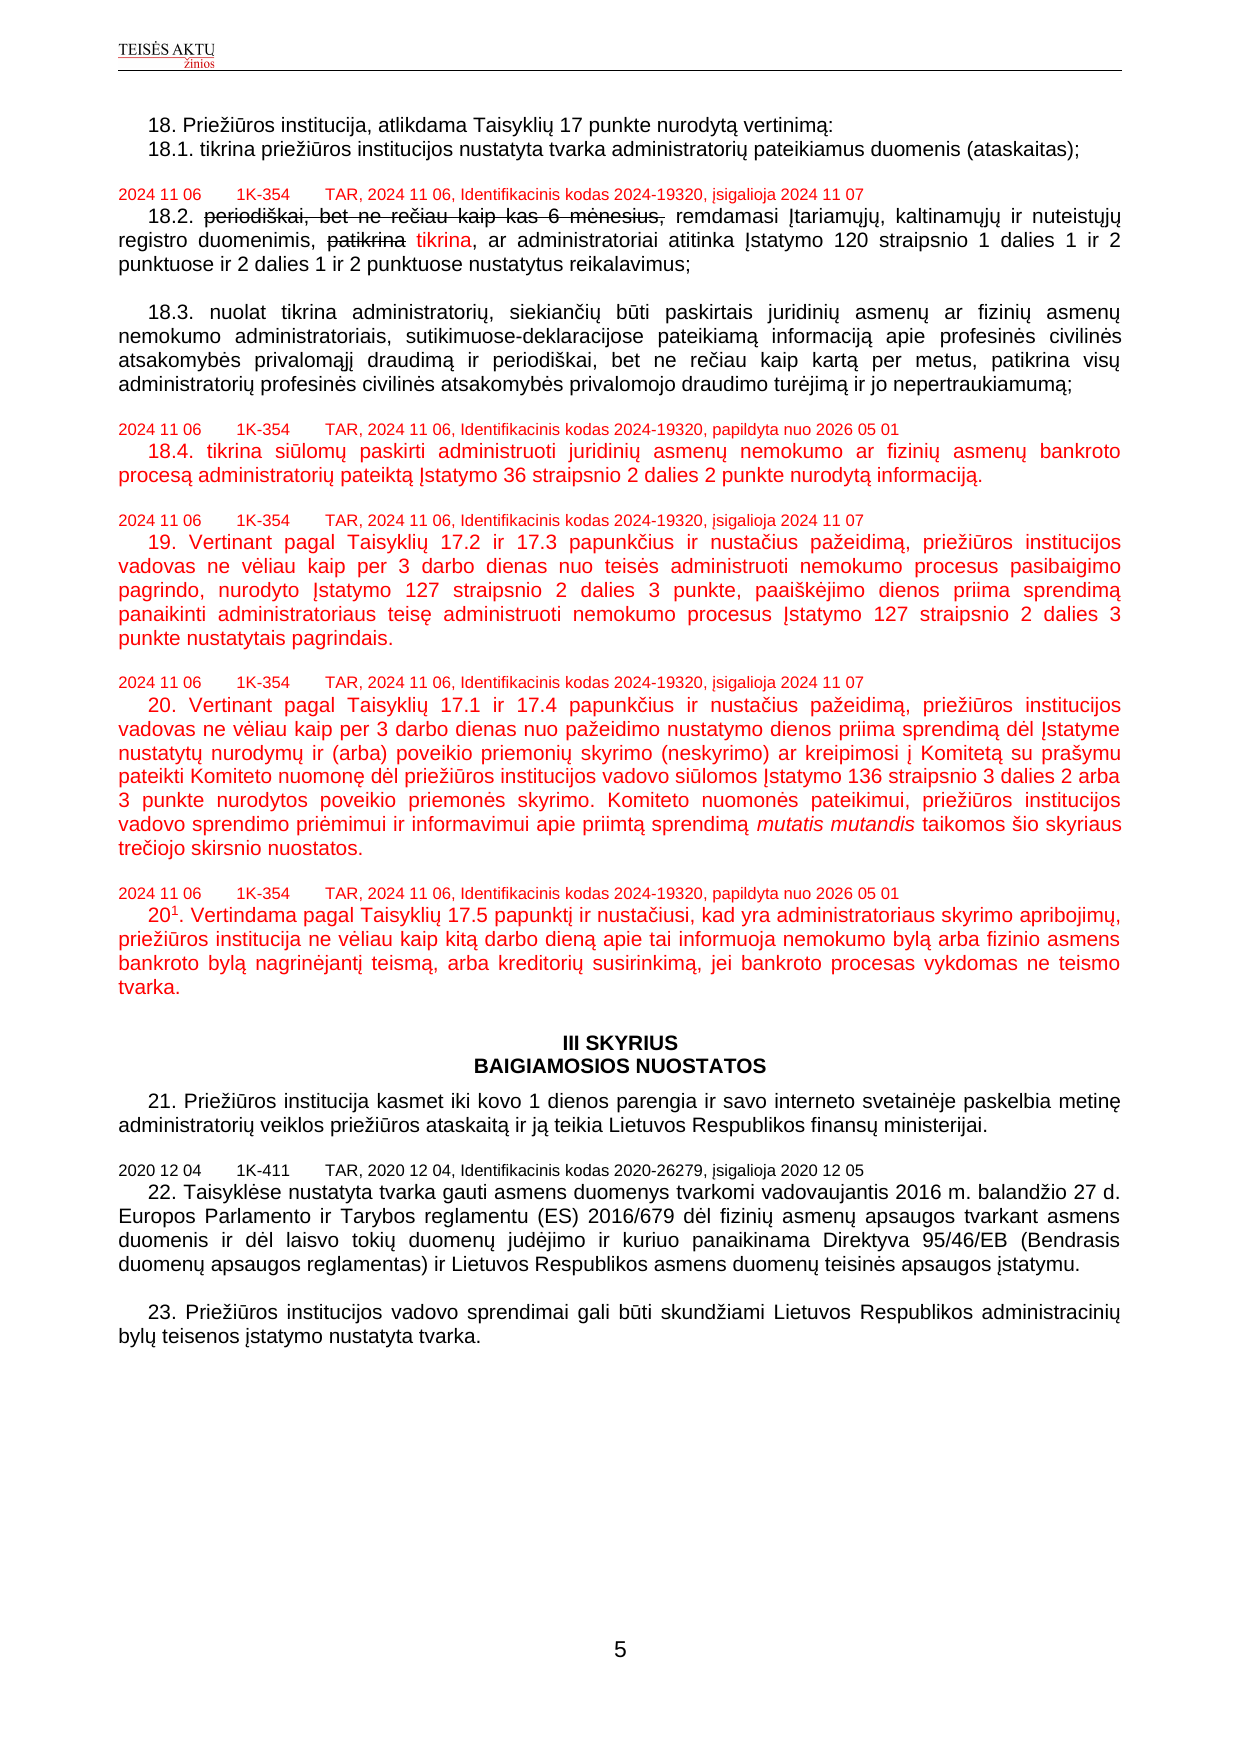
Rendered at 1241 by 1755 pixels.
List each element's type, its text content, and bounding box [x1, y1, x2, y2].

text 201. Vertindama pagal Taisyklių 17.5 papunktį ir nustačiusi, kad yra administratoriaus skyrimo apribojimų, priežiūros institucija ne vėliau kaip kitą darbo dieną apie tai informuoja nemokumo bylą arba fizinio asmens bankroto bylą nagrinėjantį teismą, arba kreditorių susirinkimą, jei bankroto procesas vykdomas ne teismo tvarka. [118, 903, 1122, 999]
text 2020 12 04 1K-411 TAR, 2020 12 04, Identifikacinis kodas 2020-26279, įsigalioja 2020 12 05 [118, 1161, 1122, 1180]
text III SKYRIUS Baigiamosios nuostatos [118, 1030, 1122, 1078]
text 2024 11 06 1K-354 TAR, 2024 11 06, Identifikacinis kodas 2024-19320, papildyta nuo 2026 05 01 [118, 419, 1122, 438]
text 18.2. periodiškai, bet ne rečiau kaip kas 6 mėnesius, remdamasi Įtariamųjų, kaltinamųjų ir nuteistųjų registro duomenimis, patikrina tikrina, ar administratoriai atitinka Įstatymo 120 straipsnio 1 dalies 1 ir 2 punktuose ir 2 dalies 1 ir 2 punktuose nustatytus reikalavimus; [118, 204, 1122, 276]
text 18.1. tikrina priežiūros institucijos nustatyta tvarka administratorių pateikiamus duomenis (ataskaitas); [118, 137, 1122, 161]
text 2024 11 06 1K-354 TAR, 2024 11 06, Identifikacinis kodas 2024-19320, įsigalioja 2024 11 07 [118, 184, 1122, 204]
text 20. Vertinant pagal Taisyklių 17.1 ir 17.4 papunkčius ir nustačius pažeidimą, priežiūros institucijos vadovas ne vėliau kaip per 3 darbo dienas nuo pažeidimo nustatymo dienos priima sprendimą dėl Įstatyme nustatytų nurodymų ir (arba) poveikio priemonių skyrimo (neskyrimo) ar kreipimosi į Komitetą su prašymu pateikti Komiteto nuomonę dėl priežiūros institucijos vadovo siūlomos Įstatymo 136 straipsnio 3 dalies 2 arba 3 punkte nurodytos poveikio priemonės skyrimo. Komiteto nuomonės pateikimui, priežiūros institucijos vadovo sprendimo priėmimui ir informavimui apie priimtą sprendimą mutatis mutandis taikomos šio skyriaus trečiojo skirsnio nuostatos. [118, 692, 1122, 860]
text 21. Priežiūros institucija kasmet iki kovo 1 dienos parengia ir savo interneto svetainėje paskelbia metinę administratorių veiklos priežiūros ataskaitą ir ją teikia Lietuvos Respublikos finansų ministerijai. [118, 1089, 1122, 1137]
text 19. Vertinant pagal Taisyklių 17.2 ir 17.3 papunkčius ir nustačius pažeidimą, priežiūros institucijos vadovas ne vėliau kaip per 3 darbo dienas nuo teisės administruoti nemokumo procesus pasibaigimo pagrindo, nurodyto Įstatymo 127 straipsnio 2 dalies 3 punkte, paaiškėjimo dienos priima sprendimą panaikinti administratoriaus teisę administruoti nemokumo procesus Įstatymo 127 straipsnio 2 dalies 3 punkte nustatytais pagrindais. [118, 529, 1122, 649]
text 18.3. nuolat tikrina administratorių, siekiančių būti paskirtais juridinių asmenų ar fizinių asmenų nemokumo administratoriais, sutikimuose-deklaracijose pateikiamą informaciją apie profesinės civilinės atsakomybės privalomąjį draudimą ir periodiškai, bet ne rečiau kaip kartą per metus, patikrina visų administratorių profesinės civilinės atsakomybės privalomojo draudimo turėjimą ir jo nepertraukiamumą; [118, 299, 1122, 395]
text 22. Taisyklėse nustatyta tvarka gauti asmens duomenys tvarkomi vadovaujantis 2016 m. balandžio 27 d. Europos Parlamento ir Tarybos reglamentu (ES) 2016/679 dėl fizinių asmenų apsaugos tvarkant asmens duomenis ir dėl laisvo tokių duomenų judėjimo ir kuriuo panaikinama Direktyva 95/46/EB (Bendrasis duomenų apsaugos reglamentas) ir Lietuvos Respublikos asmens duomenų teisinės apsaugos įstatymu. [118, 1180, 1122, 1276]
text 18.4. tikrina siūlomų paskirti administruoti juridinių asmenų nemokumo ar fizinių asmenų bankroto procesą administratorių pateiktą Įstatymo 36 straipsnio 2 dalies 2 punkte nurodytą informaciją. [118, 438, 1122, 486]
text 2024 11 06 1K-354 TAR, 2024 11 06, Identifikacinis kodas 2024-19320, įsigalioja 2024 11 07 [118, 673, 1122, 692]
text 2024 11 06 1K-354 TAR, 2024 11 06, Identifikacinis kodas 2024-19320, papildyta nuo 2026 05 01 [118, 884, 1122, 903]
text 23. Priežiūros institucijos vadovo sprendimai gali būti skundžiami Lietuvos Respublikos administracinių bylų teisenos įstatymo nustatyta tvarka. [118, 1299, 1122, 1347]
text 18. Priežiūros institucija, atlikdama Taisyklių 17 punkte nurodytą vertinimą: [118, 113, 1122, 137]
text 2024 11 06 1K-354 TAR, 2024 11 06, Identifikacinis kodas 2024-19320, įsigalioja 2024 11 07 [118, 510, 1122, 529]
